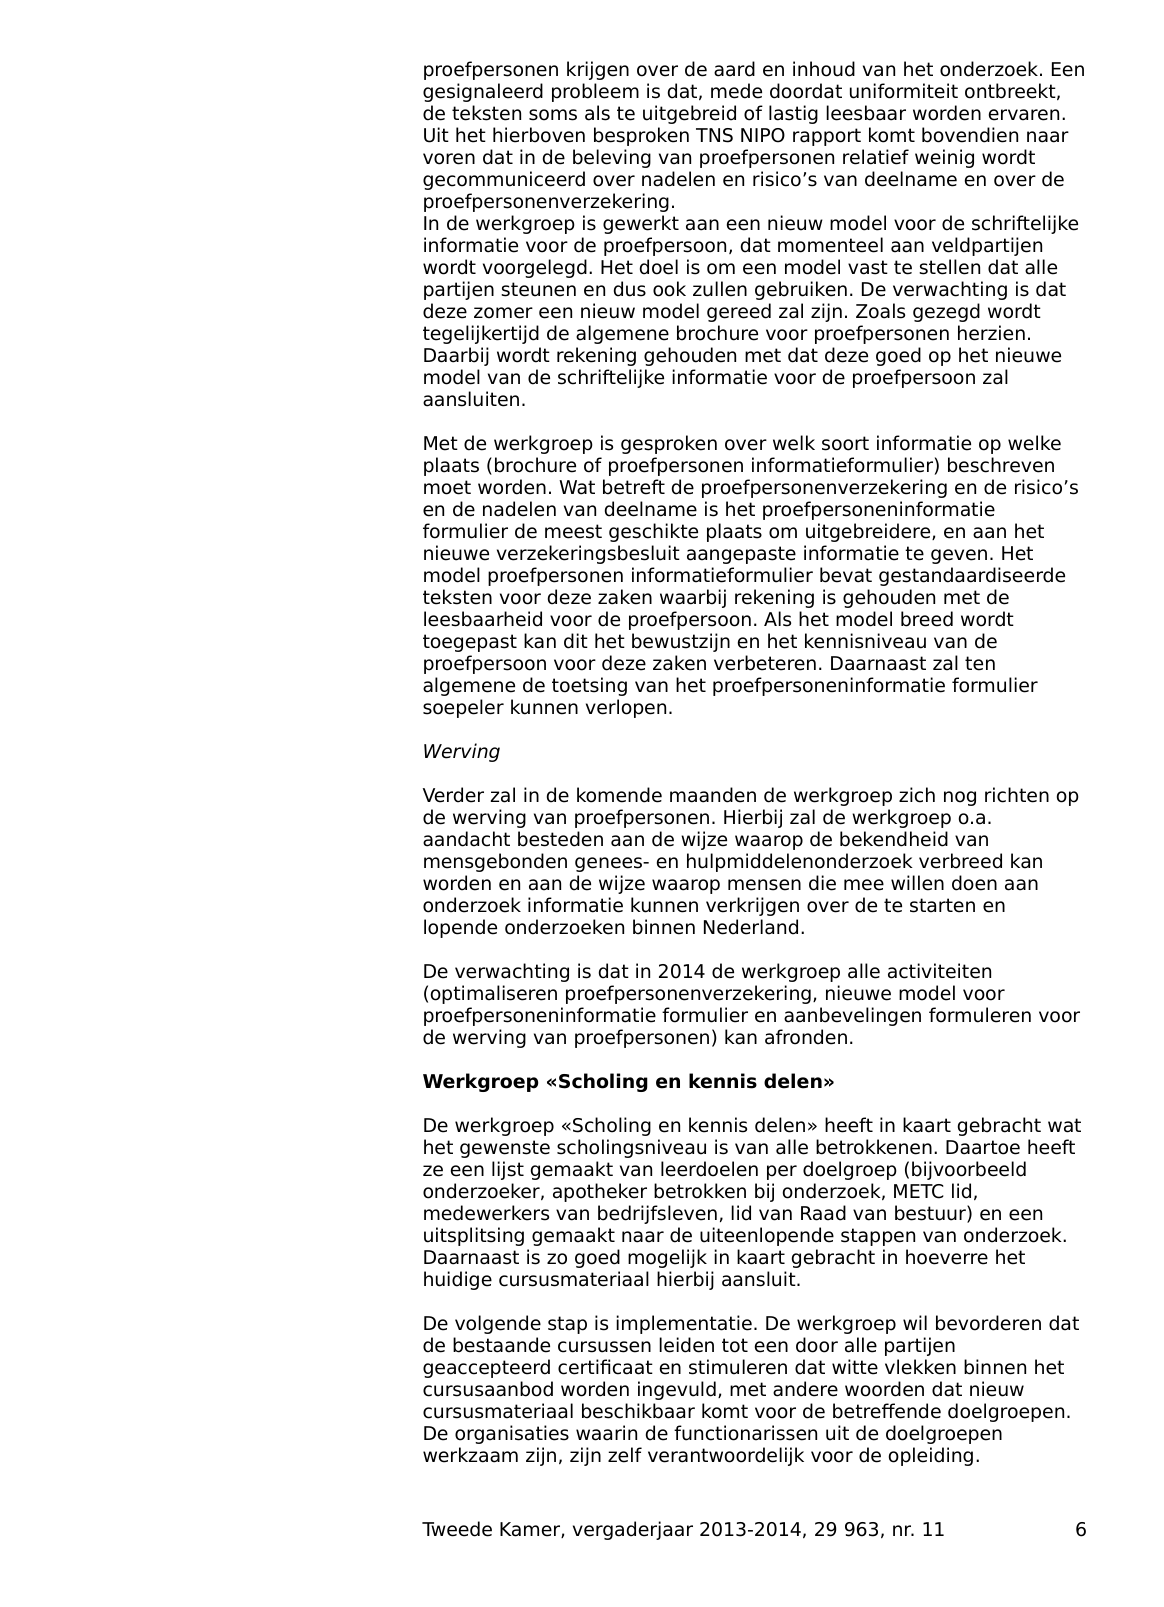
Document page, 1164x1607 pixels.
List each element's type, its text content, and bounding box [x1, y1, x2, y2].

text Met de werkgroep is gesproken over welk soort informatie op welke plaats (brochure of proefpersonen informatieformulier) beschreven moet worden. Wat betreft de proefpersonenverzekering en de risico’s en de nadelen van deelname is het proefpersoneninformatie formulier de meest geschikte plaats om uitgebreidere, en aan het nieuwe verzekeringsbesluit aangepaste informatie te geven. Het model proefpersonen informatieformulier bevat gestandaardiseerde teksten voor deze zaken waarbij rekening is gehouden met de leesbaarheid voor de proefpersoon. Als het model breed wordt toegepast kan dit het bewustzijn en het kennisniveau van de proefpersoon voor deze zaken verbeteren. Daarnaast zal ten algemene de toetsing van het proefpersoneninformatie formulier soepeler kunnen verlopen. [422, 433, 1087, 719]
text proefpersonen krijgen over de aard en inhoud van het onderzoek. Een gesignaleerd probleem is dat, mede doordat uniformiteit ontbreekt, de teksten soms als te uitgebreid of lastig leesbaar worden ervaren. Uit het hierboven besproken TNS NIPO rapport komt bovendien naar voren dat in de beleving van proefpersonen relatief weinig wordt gecommuniceerd over nadelen en risico’s van deelname en over de proefpersonenverzekering. [422, 59, 1087, 213]
subtitle Werkgroep «Scholing en kennis delen» [422, 1071, 1087, 1093]
text Verder zal in de komende maanden de werkgroep zich nog richten op de werving van proefpersonen. Hierbij zal de werkgroep o.a. aandacht besteden aan de wijze waarop de bekendheid van mensgebonden genees- en hulpmiddelenonderzoek verbreed kan worden en aan de wijze waarop mensen die mee willen doen aan onderzoek informatie kunnen verkrijgen over de te starten en lopende onderzoeken binnen Nederland. [422, 785, 1087, 939]
text De verwachting is dat in 2014 de werkgroep alle activiteiten (optimaliseren proefpersonenverzekering, nieuwe model voor proefpersoneninformatie formulier en aanbevelingen formuleren voor de werving van proefpersonen) kan afronden. [422, 961, 1087, 1049]
subtitle Werving [422, 741, 1087, 763]
text In de werkgroep is gewerkt aan een nieuw model voor de schriftelijke informatie voor de proefpersoon, dat momenteel aan veldpartijen wordt voorgelegd. Het doel is om een model vast te stellen dat alle partijen steunen en dus ook zullen gebruiken. De verwachting is dat deze zomer een nieuw model gereed zal zijn. Zoals gezegd wordt tegelijkertijd de algemene brochure voor proefpersonen herzien. Daarbij wordt rekening gehouden met dat deze goed op het nieuwe model van de schriftelijke informatie voor de proefpersoon zal aansluiten. [422, 213, 1087, 411]
text De werkgroep «Scholing en kennis delen» heeft in kaart gebracht wat het gewenste scholingsniveau is van alle betrokkenen. Daartoe heeft ze een lijst gemaakt van leerdoelen per doelgroep (bijvoorbeeld onderzoeker, apotheker betrokken bij onderzoek, METC lid, medewerkers van bedrijfsleven, lid van Raad van bestuur) en een uitsplitsing gemaakt naar de uiteenlopende stappen van onderzoek. Daarnaast is zo goed mogelijk in kaart gebracht in hoeverre het huidige cursusmateriaal hierbij aansluit. [422, 1115, 1087, 1291]
text De volgende stap is implementatie. De werkgroep wil bevorderen dat de bestaande cursussen leiden tot een door alle partijen geaccepteerd certificaat en stimuleren dat witte vlekken binnen het cursusaanbod worden ingevuld, met andere woorden dat nieuw cursusmateriaal beschikbaar komt voor de betreffende doelgroepen. De organisaties waarin de functionarissen uit de doelgroepen werkzaam zijn, zijn zelf verantwoordelijk voor de opleiding. [422, 1313, 1087, 1467]
